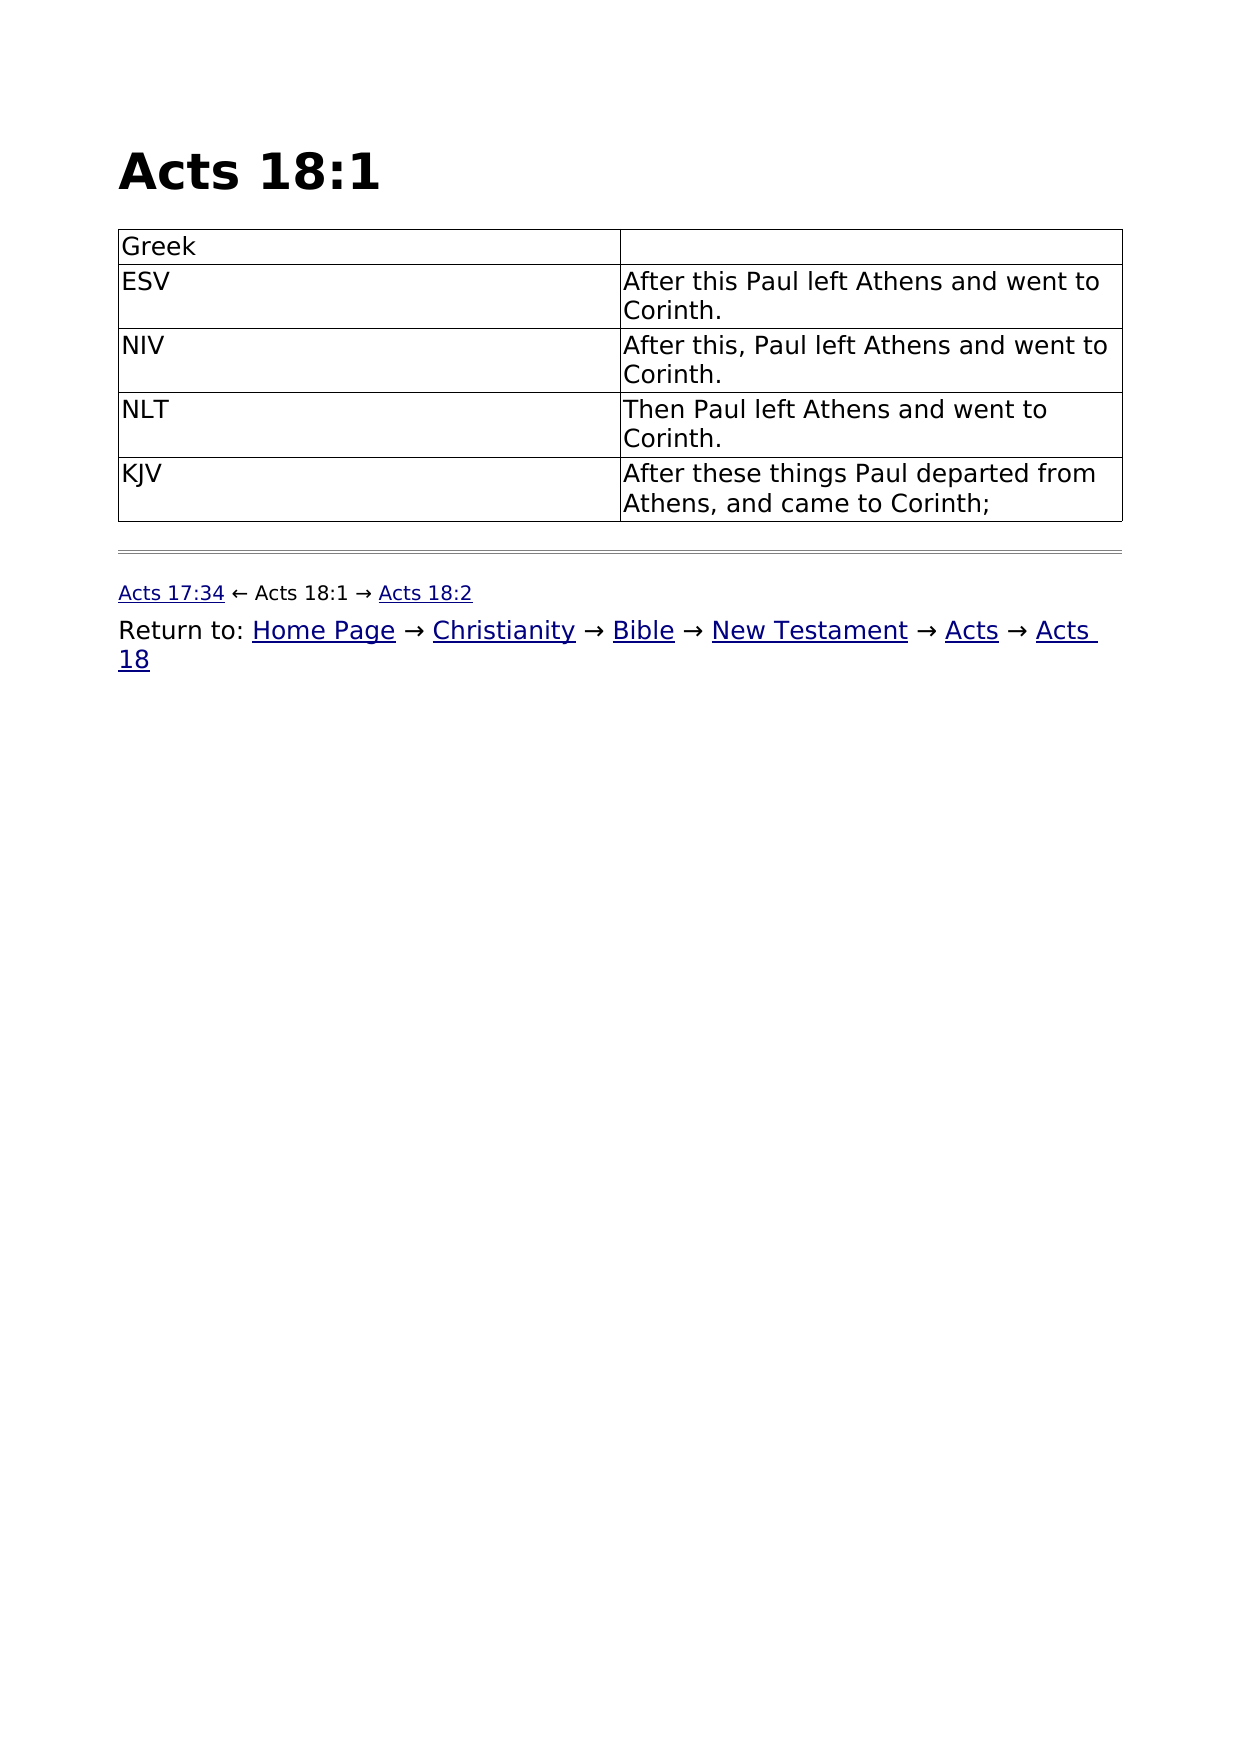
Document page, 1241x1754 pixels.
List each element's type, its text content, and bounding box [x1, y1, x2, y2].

table_header [621, 230, 1122, 264]
text Return to: Home Page → Christianity → Bible → New Testament → Acts → Acts 18 [118, 616, 1122, 674]
table_cell ESV [119, 265, 620, 328]
table_cell NIV [119, 329, 620, 392]
subtitle Acts 18:1 [118, 143, 1122, 201]
table_cell After this, Paul left Athens and went to Corinth. [621, 329, 1122, 392]
text Acts 17:34 ← Acts 18:1 → Acts 18:2 [118, 582, 1122, 616]
table_cell KJV [119, 458, 620, 521]
table_cell After these things Paul departed from Athens, and came to Corinth; [621, 458, 1122, 521]
table_cell NLT [119, 393, 620, 457]
table_cell Then Paul left Athens and went to Corinth. [621, 393, 1122, 457]
table_cell After this Paul left Athens and went to Corinth. [621, 265, 1122, 328]
table_header Greek [119, 230, 620, 264]
